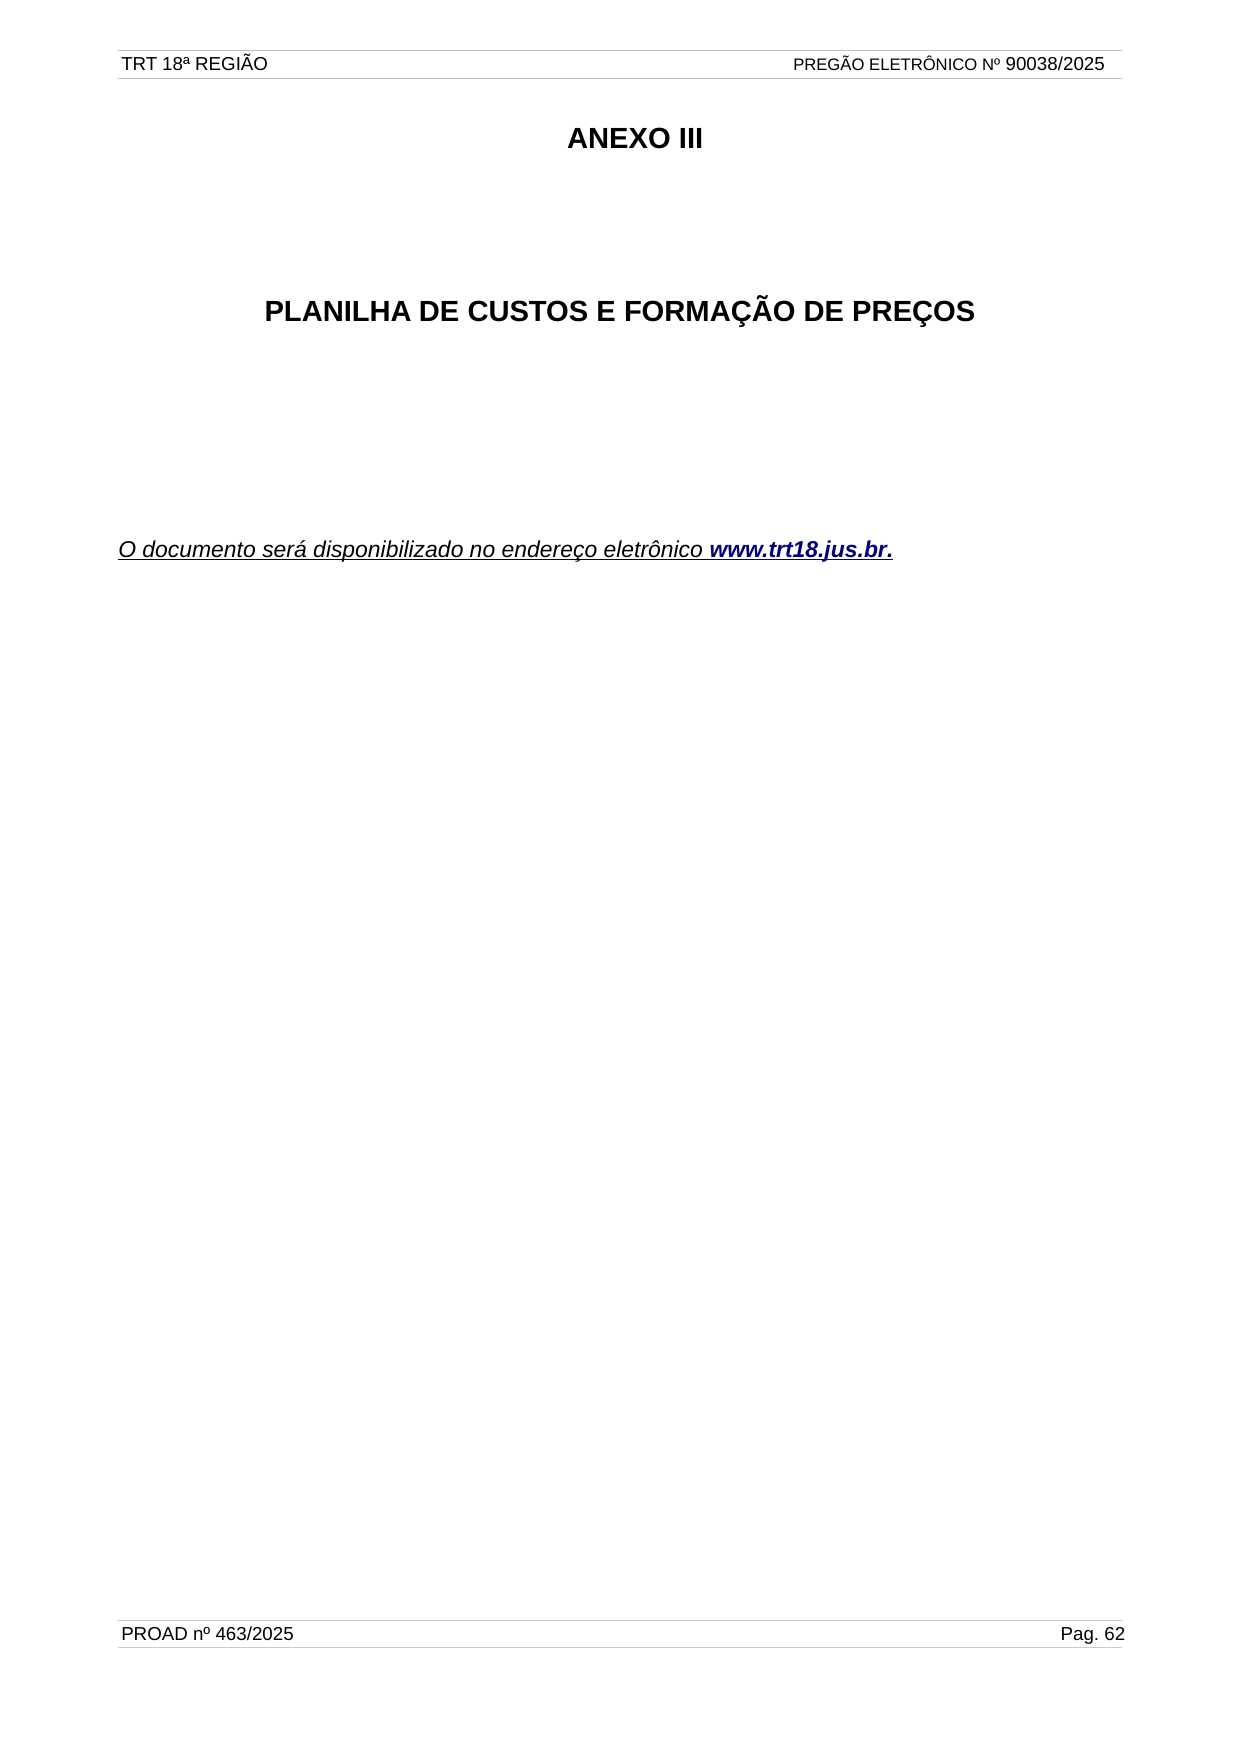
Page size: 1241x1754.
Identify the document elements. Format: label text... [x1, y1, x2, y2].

text PLANILHA DE CUSTOS E FORMAÇÃO DE PREÇOS [118, 294, 1122, 327]
text O documento será disponibilizado no endereço eletrônico www.trt18.jus.br. [118, 536, 1122, 563]
text ANEXO III [148, 122, 1122, 155]
